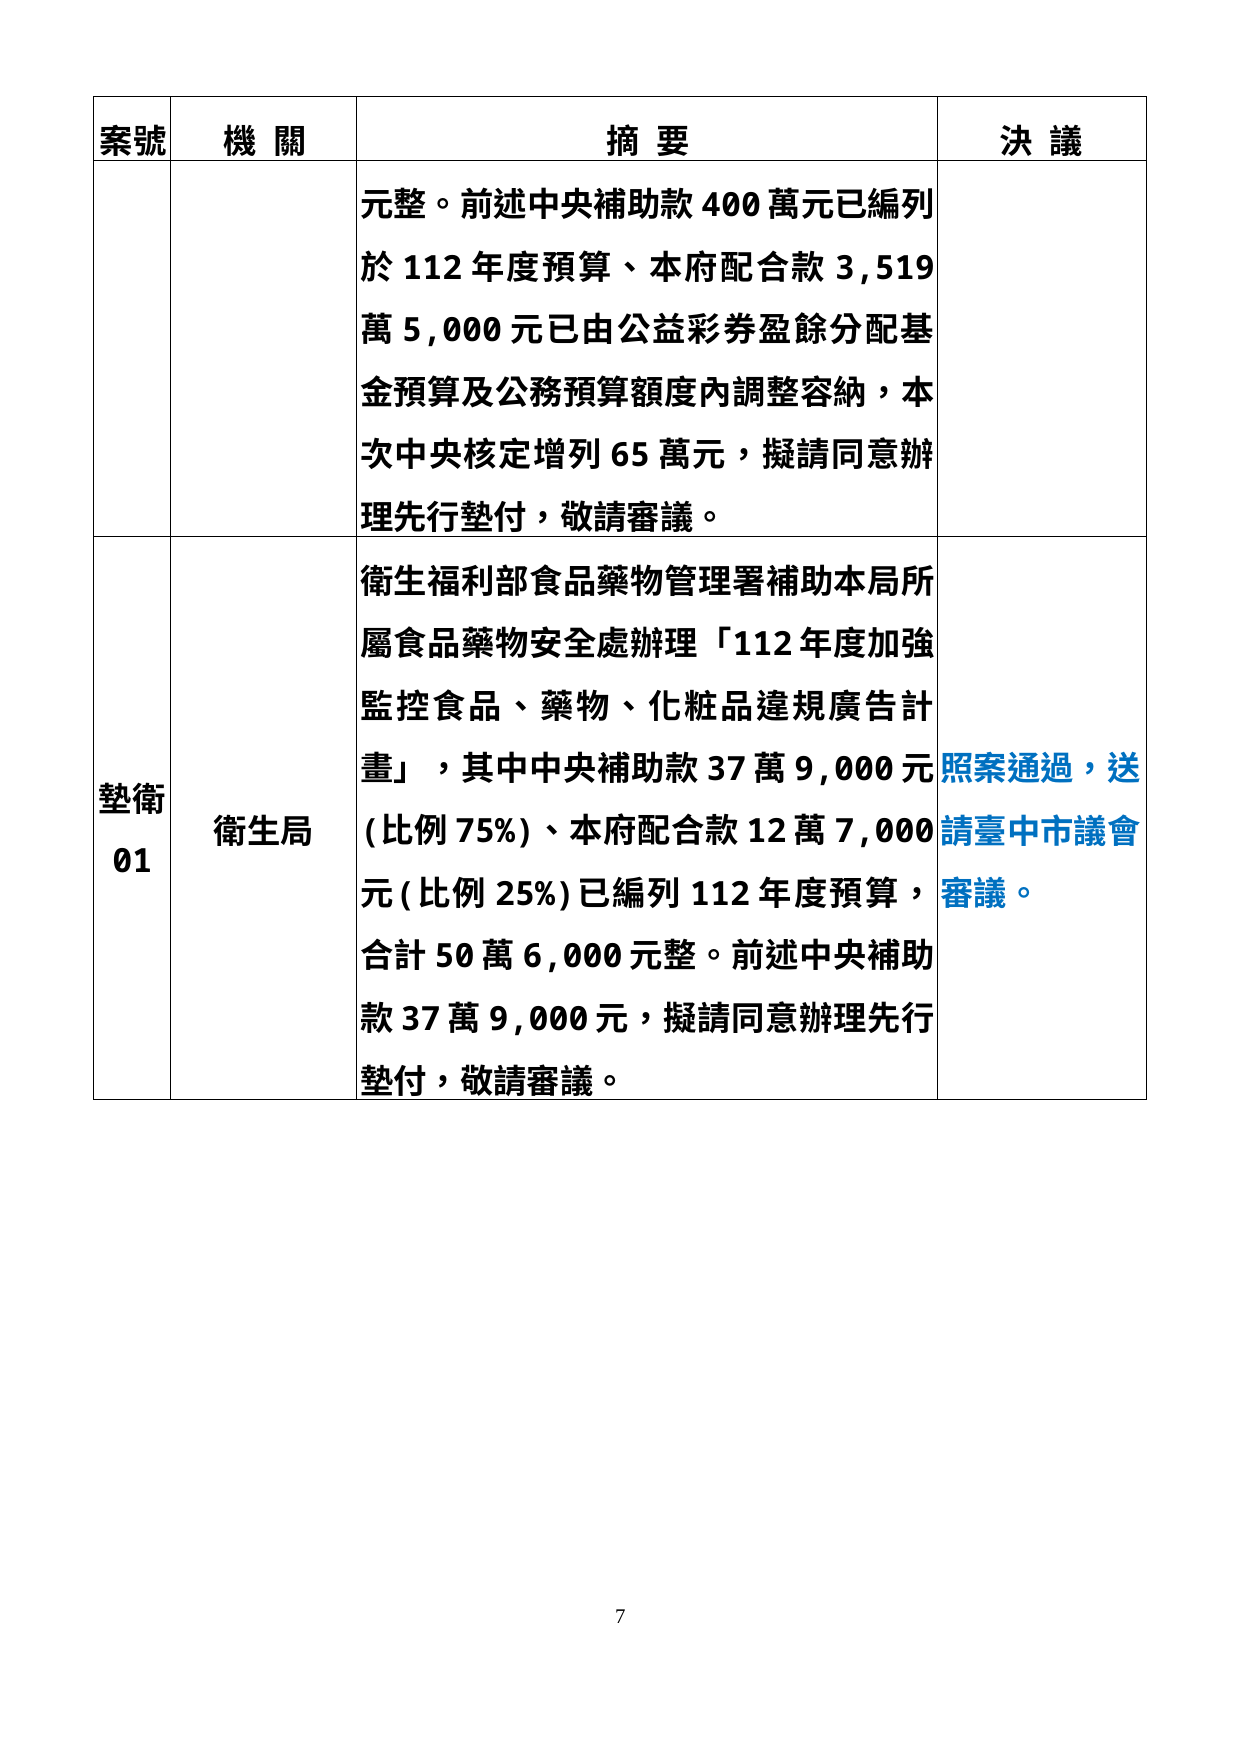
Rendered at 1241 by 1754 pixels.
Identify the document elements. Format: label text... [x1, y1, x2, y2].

table_cell 衛生局 [171, 537, 356, 1099]
table_header 機 關 [171, 97, 356, 160]
table_cell 照案通過，送請臺中市議會審議。 [938, 537, 1146, 1099]
table_cell 墊衛01 [94, 537, 170, 1099]
table_cell [938, 161, 1146, 536]
table_cell [171, 161, 356, 536]
table_header 決 議 [938, 97, 1146, 160]
table_cell 衛生福利部食品藥物管理署補助本局所屬食品藥物安全處辦理「112年度加強監控食品、藥物、化粧品違規廣告計畫」，其中中央補助款37萬9,000元(比例75%)、本府配合款12萬7,000元(比例25%)已編列112年度預算，合計50萬6,000元整。前述中央補助款37萬9,000元，擬請同意辦理先行墊付，敬請審議。 [357, 537, 937, 1099]
table_header 摘 要 [357, 97, 937, 160]
table_cell 元整。前述中央補助款400萬元已編列於112年度預算、本府配合款3,519萬5,000元已由公益彩券盈餘分配基金預算及公務預算額度內調整容納，本次中央核定增列65萬元，擬請同意辦理先行墊付，敬請審議。 [357, 161, 937, 536]
table_header 案號 [94, 97, 170, 160]
table_cell [94, 161, 170, 536]
